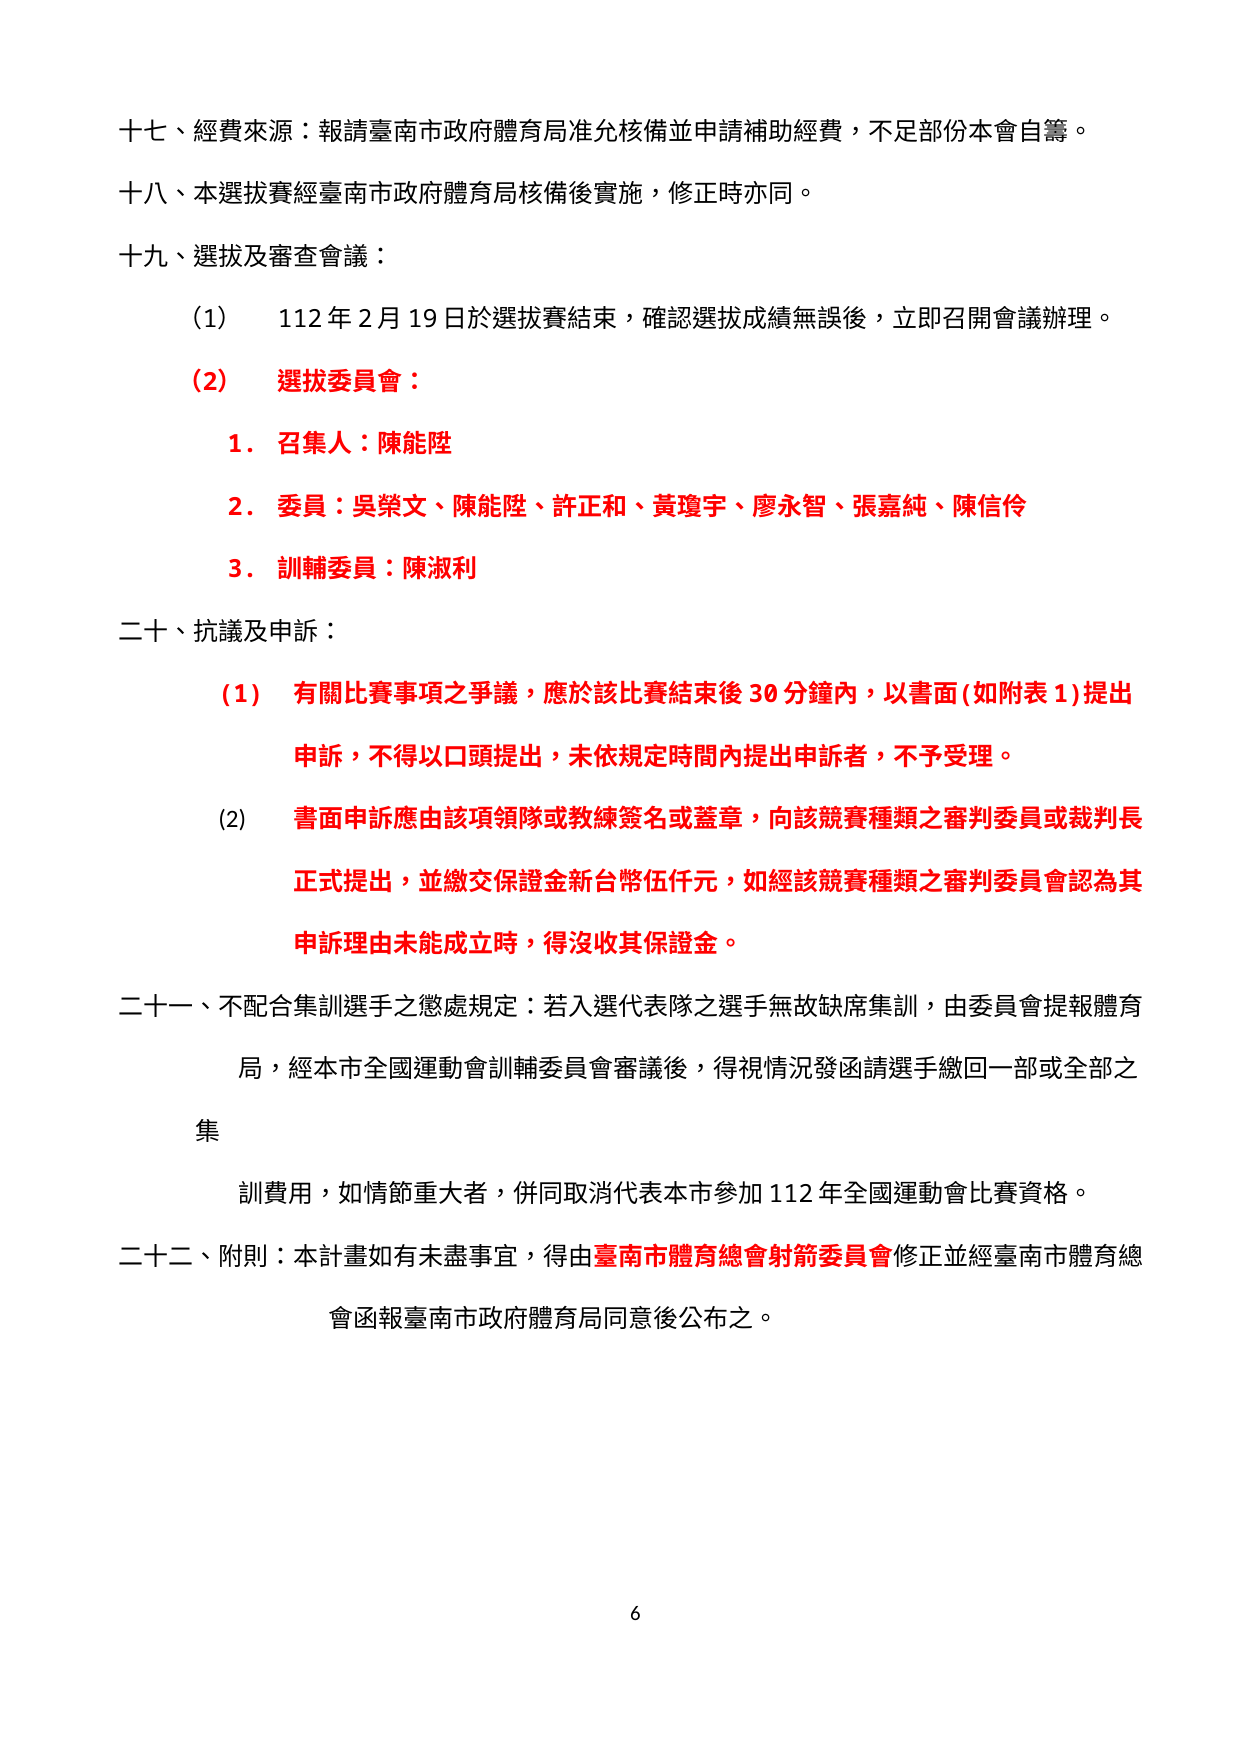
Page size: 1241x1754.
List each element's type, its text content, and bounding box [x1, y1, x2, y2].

list 有關比賽事項之爭議，應於該比賽結束後30分鐘內，以書面(如附表1)提出申訴，不得以口頭提出，未依規定時間內提出申訴者，不予受理。 [218, 650, 1152, 775]
text 二十二、附則：本計畫如有未盡事宜，得由臺南市體育總會射箭委員會修正並經臺南市體育總 [118, 1212, 1152, 1275]
list 委員：吳榮文、陳能陞、許正和、黃瓊宇、廖永智、張嘉純、陳信伶 [227, 462, 1152, 525]
text 十七、經費來源：報請臺南市政府體育局准允核備並申請補助經費，不足部份本會自籌。 [118, 87, 1152, 150]
list 書面申訴應由該項領隊或教練簽名或蓋章，向該競賽種類之審判委員或裁判長正式提出，並繳交保證金新台幣伍仟元，如經該競賽種類之審判委員會認為其申訴理由未能成立時，得沒收其保證金。 [218, 775, 1152, 962]
list 訓輔委員：陳淑利 [227, 525, 1152, 587]
list 112年2月19日於選拔賽結束，確認選拔成績無誤後，立即召開會議辦理。 [177, 275, 1152, 337]
text 二十、抗議及申訴： [118, 587, 1152, 650]
text 訓費用，如情節重大者，併同取消代表本市參加112年全國運動會比賽資格。 [118, 1150, 1152, 1212]
text 二十一、不配合集訓選手之懲處規定：若入選代表隊之選手無故缺席集訓，由委員會提報體育 [118, 962, 1152, 1025]
list 召集人：陳能陞 [227, 400, 1152, 462]
text 會函報臺南市政府體育局同意後公布之。 [118, 1275, 1152, 1337]
text 十九、選拔及審查會議： [118, 212, 1152, 275]
list 選拔委員會： [177, 337, 1152, 400]
text 十八、本選拔賽經臺南市政府體育局核備後實施，修正時亦同。 [118, 150, 1152, 212]
text 局，經本市全國運動會訓輔委員會審議後，得視情況發函請選手繳回一部或全部之集 [118, 1025, 1152, 1150]
